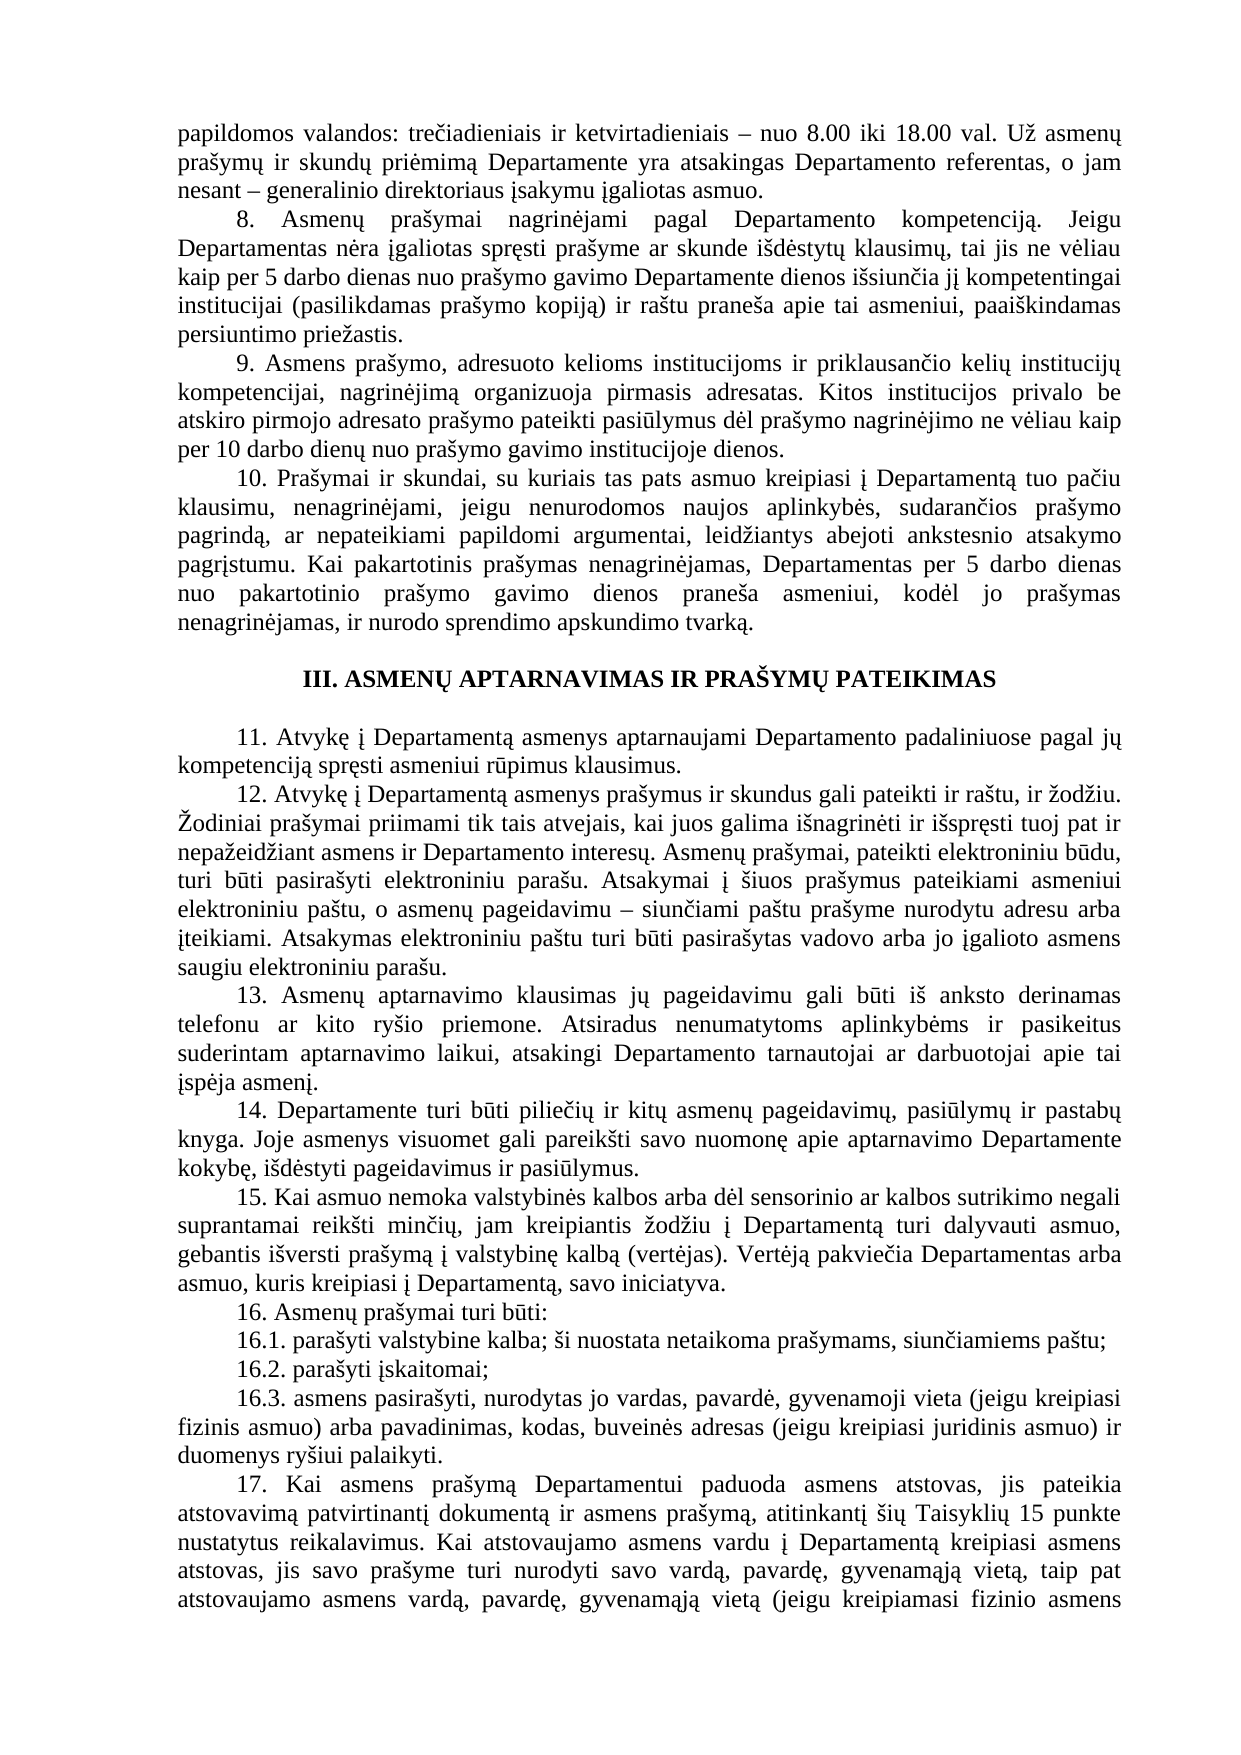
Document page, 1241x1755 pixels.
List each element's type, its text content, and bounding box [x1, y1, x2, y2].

text 16.3. asmens pasirašyti, nurodytas jo vardas, pavardė, gyvenamoji vieta (jeigu kreipiasi fizinis asmuo) arba pavadinimas, kodas, buveinės adresas (jeigu kreipiasi juridinis asmuo) ir duomenys ryšiui palaikyti. [177, 1383, 1122, 1469]
text 15. Kai asmuo nemoka valstybinės kalbos arba dėl sensorinio ar kalbos sutrikimo negali suprantamai reikšti minčių, jam kreipiantis žodžiu į Departamentą turi dalyvauti asmuo, gebantis išversti prašymą į valstybinę kalbą (vertėjas). Vertėją pakviečia Departamentas arba asmuo, kuris kreipiasi į Departamentą, savo iniciatyva. [177, 1182, 1122, 1297]
text 9. Asmens prašymo, adresuoto kelioms institucijoms ir priklausančio kelių institucijų kompetencijai, nagrinėjimą organizuoja pirmasis adresatas. Kitos institucijos privalo be atskiro pirmojo adresato prašymo pateikti pasiūlymus dėl prašymo nagrinėjimo ne vėliau kaip per 10 darbo dienų nuo prašymo gavimo institucijoje dienos. [177, 348, 1122, 463]
text 8. Asmenų prašymai nagrinėjami pagal Departamento kompetenciją. Jeigu Departamentas nėra įgaliotas spręsti prašyme ar skunde išdėstytų klausimų, tai jis ne vėliau kaip per 5 darbo dienas nuo prašymo gavimo Departamente dienos išsiunčia jį kompetentingai institucijai (pasilikdamas prašymo kopiją) ir raštu praneša apie tai asmeniui, paaiškindamas persiuntimo priežastis. [177, 204, 1122, 348]
text 16. Asmenų prašymai turi būti: [177, 1297, 1122, 1326]
text 13. Asmenų aptarnavimo klausimas jų pageidavimu gali būti iš anksto derinamas telefonu ar kito ryšio priemone. Atsiradus nenumatytoms aplinkybėms ir pasikeitus suderintam aptarnavimo laikui, atsakingi Departamento tarnautojai ar darbuotojai apie tai įspėja asmenį. [177, 981, 1122, 1096]
text 11. Atvykę į Departamentą asmenys aptarnaujami Departamento padaliniuose pagal jų kompetenciją spręsti asmeniui rūpimus klausimus. [177, 722, 1122, 779]
text papildomos valandos: trečiadieniais ir ketvirtadieniais – nuo 8.00 iki 18.00 val. Už asmenų prašymų ir skundų priėmimą Departamente yra atsakingas Departamento referentas, o jam nesant – generalinio direktoriaus įsakymu įgaliotas asmuo. [177, 118, 1122, 204]
text 17. Kai asmens prašymą Departamentui paduoda asmens atstovas, jis pateikia atstovavimą patvirtinantį dokumentą ir asmens prašymą, atitinkantį šių Taisyklių 15 punkte nustatytus reikalavimus. Kai atstovaujamo asmens vardu į Departamentą kreipiasi asmens atstovas, jis savo prašyme turi nurodyti savo vardą, pavardę, gyvenamąją vietą, taip pat atstovaujamo asmens vardą, pavardę, gyvenamąją vietą (jeigu kreipiamasi fizinio asmens [177, 1469, 1122, 1613]
text 16.2. parašyti įskaitomai; [177, 1354, 1122, 1383]
text 10. Prašymai ir skundai, su kuriais tas pats asmuo kreipiasi į Departamentą tuo pačiu klausimu, nenagrinėjami, jeigu nenurodomos naujos aplinkybės, sudarančios prašymo pagrindą, ar nepateikiami papildomi argumentai, leidžiantys abejoti ankstesnio atsakymo pagrįstumu. Kai pakartotinis prašymas nenagrinėjamas, Departamentas per 5 darbo dienas nuo pakartotinio prašymo gavimo dienos praneša asmeniui, kodėl jo prašymas nenagrinėjamas, ir nurodo sprendimo apskundimo tvarką. [177, 463, 1122, 636]
text III. ASMENŲ APTARNAVIMAS IR PRAŠYMŲ PATEIKIMAS [177, 664, 1122, 693]
text 16.1. parašyti valstybine kalba; ši nuostata netaikoma prašymams, siunčiamiems paštu; [177, 1326, 1122, 1354]
text 14. Departamente turi būti piliečių ir kitų asmenų pageidavimų, pasiūlymų ir pastabų knyga. Joje asmenys visuomet gali pareikšti savo nuomonę apie aptarnavimo Departamente kokybę, išdėstyti pageidavimus ir pasiūlymus. [177, 1096, 1122, 1182]
text 12. Atvykę į Departamentą asmenys prašymus ir skundus gali pateikti ir raštu, ir žodžiu. Žodiniai prašymai priimami tik tais atvejais, kai juos galima išnagrinėti ir išspręsti tuoj pat ir nepažeidžiant asmens ir Departamento interesų. Asmenų prašymai, pateikti elektroniniu būdu, turi būti pasirašyti elektroniniu parašu. Atsakymai į šiuos prašymus pateikiami asmeniui elektroniniu paštu, o asmenų pageidavimu – siunčiami paštu prašyme nurodytu adresu arba įteikiami. Atsakymas elektroniniu paštu turi būti pasirašytas vadovo arba jo įgalioto asmens saugiu elektroniniu parašu. [177, 779, 1122, 981]
